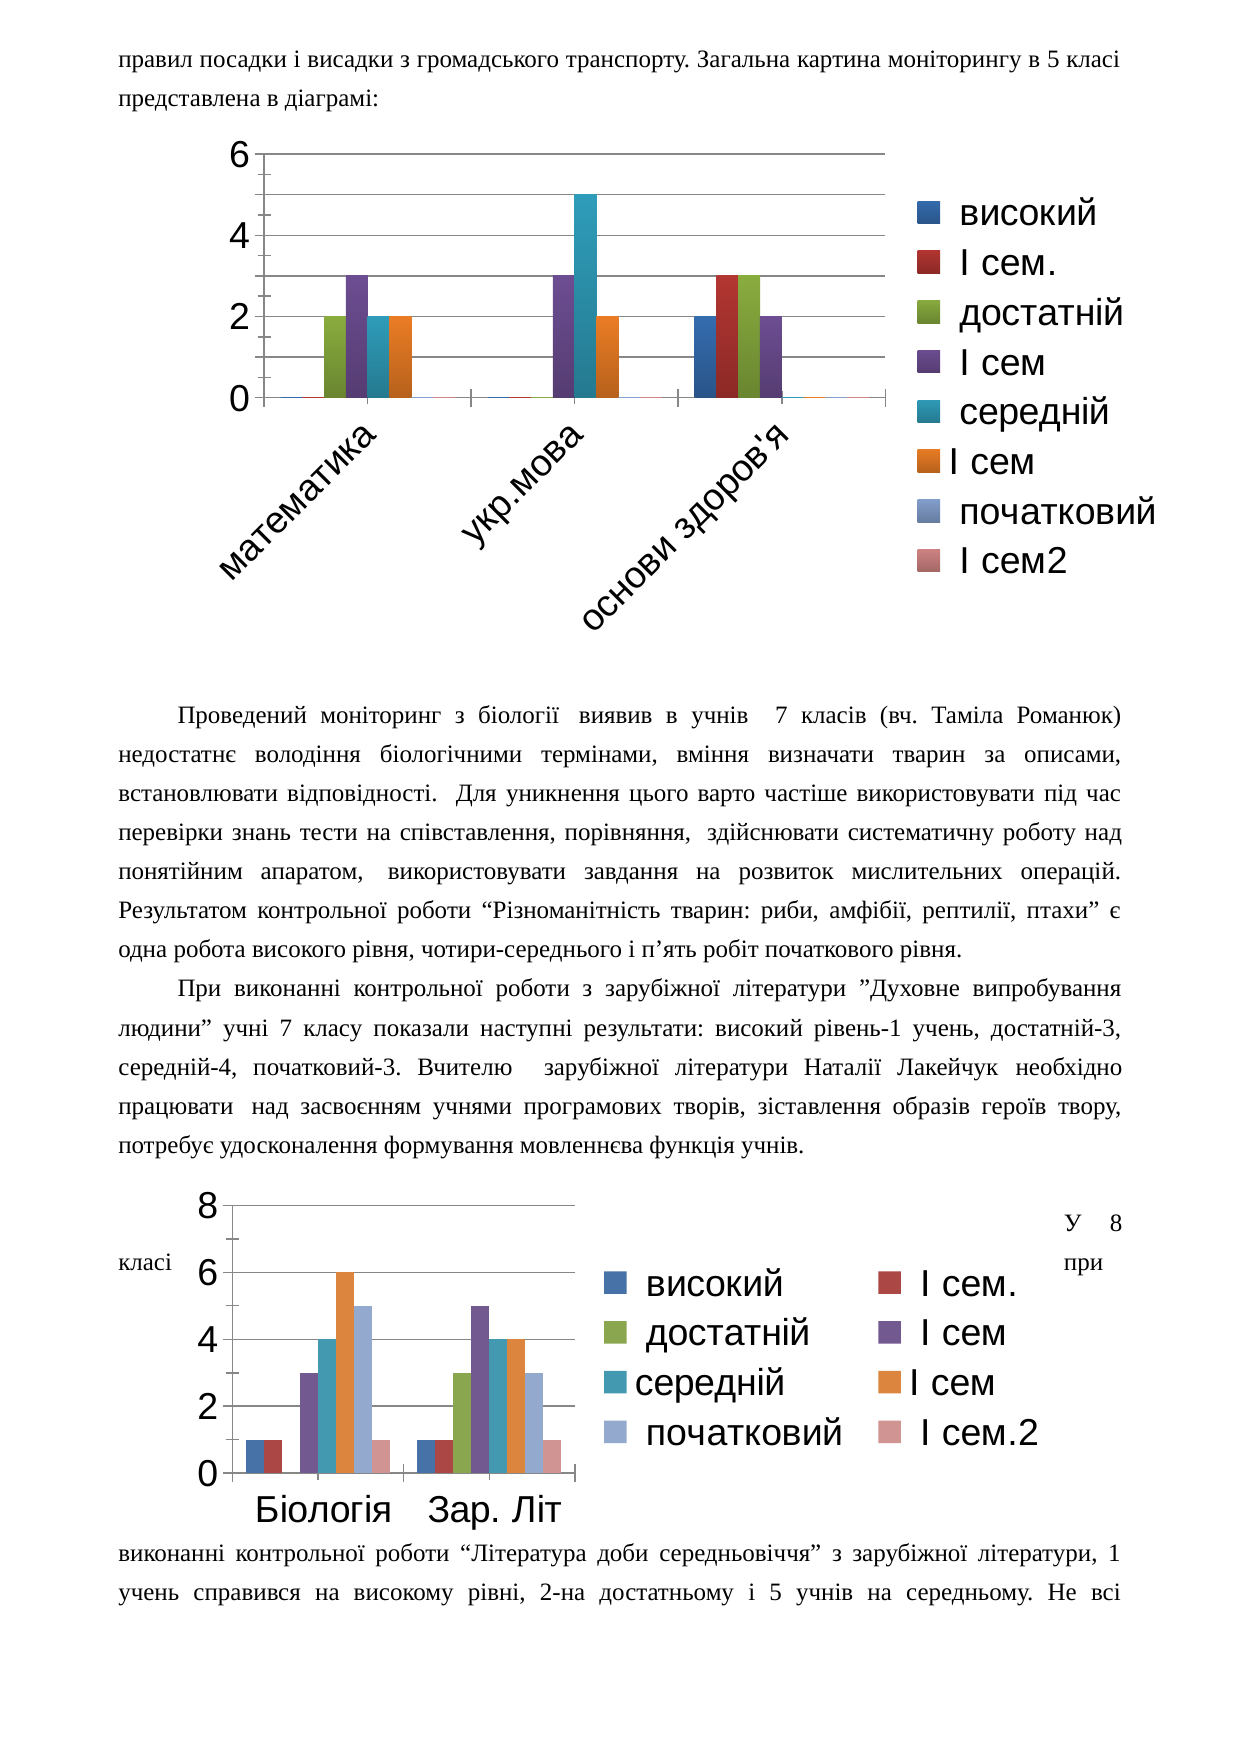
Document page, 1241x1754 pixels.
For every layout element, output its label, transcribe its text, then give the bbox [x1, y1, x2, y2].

text правил посадки і висадки з громадського транспорту. Загальна картина моніторингу в 5 класі представлена в діаграмі: [118, 44, 1122, 112]
text При виконанні контрольної роботи з зарубіжної літератури ”Духовне випробування людини” учні 7 класу показали наступні результати: високий рівень-1 учень, достатній-3, середній-4, початковий-3. Вчителю зарубіжної літератури Наталії Лакейчук необхідно працювати над засвоєнням учнями програмових творів, зіставлення образів героїв твору, потребує удосконалення формування мовленнєва функція учнів. [118, 973, 1122, 1158]
text Проведений моніторинг з біології виявив в учнів 7 класів (вч. Таміла Романюк) недостатнє володіння біологічними термінами, вміння визначати тварин за описами, встановлювати відповідності. Для уникнення цього варто частіше використовувати під час перевірки знань тести на співставлення, порівняння, здійснювати систематичну роботу над понятійним апаратом, використовувати завдання на розвиток мислительних операцій. Результатом контрольної роботи “Різноманітність тварин: риби, амфібії, рептилії, птахи” є одна робота високого рівня, чотири-середнього і п’ять робіт початкового рівня. [118, 700, 1122, 963]
text У 8 класі при виконанні контрольної роботи “Література доби середньовіччя” з зарубіжної літератури, 1 учень справився на високому рівні, 2-на достатньому і 5 учнів на середньому. Не всі восьмикласники змогли встановити відповідності між поетами та темами їхньої творчості, допустили помилки при визначенні основних тем і мотивів творчості О. Хайяма, показали недостатні знання історичного і культурного контекстів розвитку середньовічних літератур. Вчителю Наталії Лакейчук необхідно звернути увагу на те, щоб учні краще засвоювали літературознавчі поняття, більше читали, могли робити висновки з прочитаного. [118, 1208, 1122, 1605]
